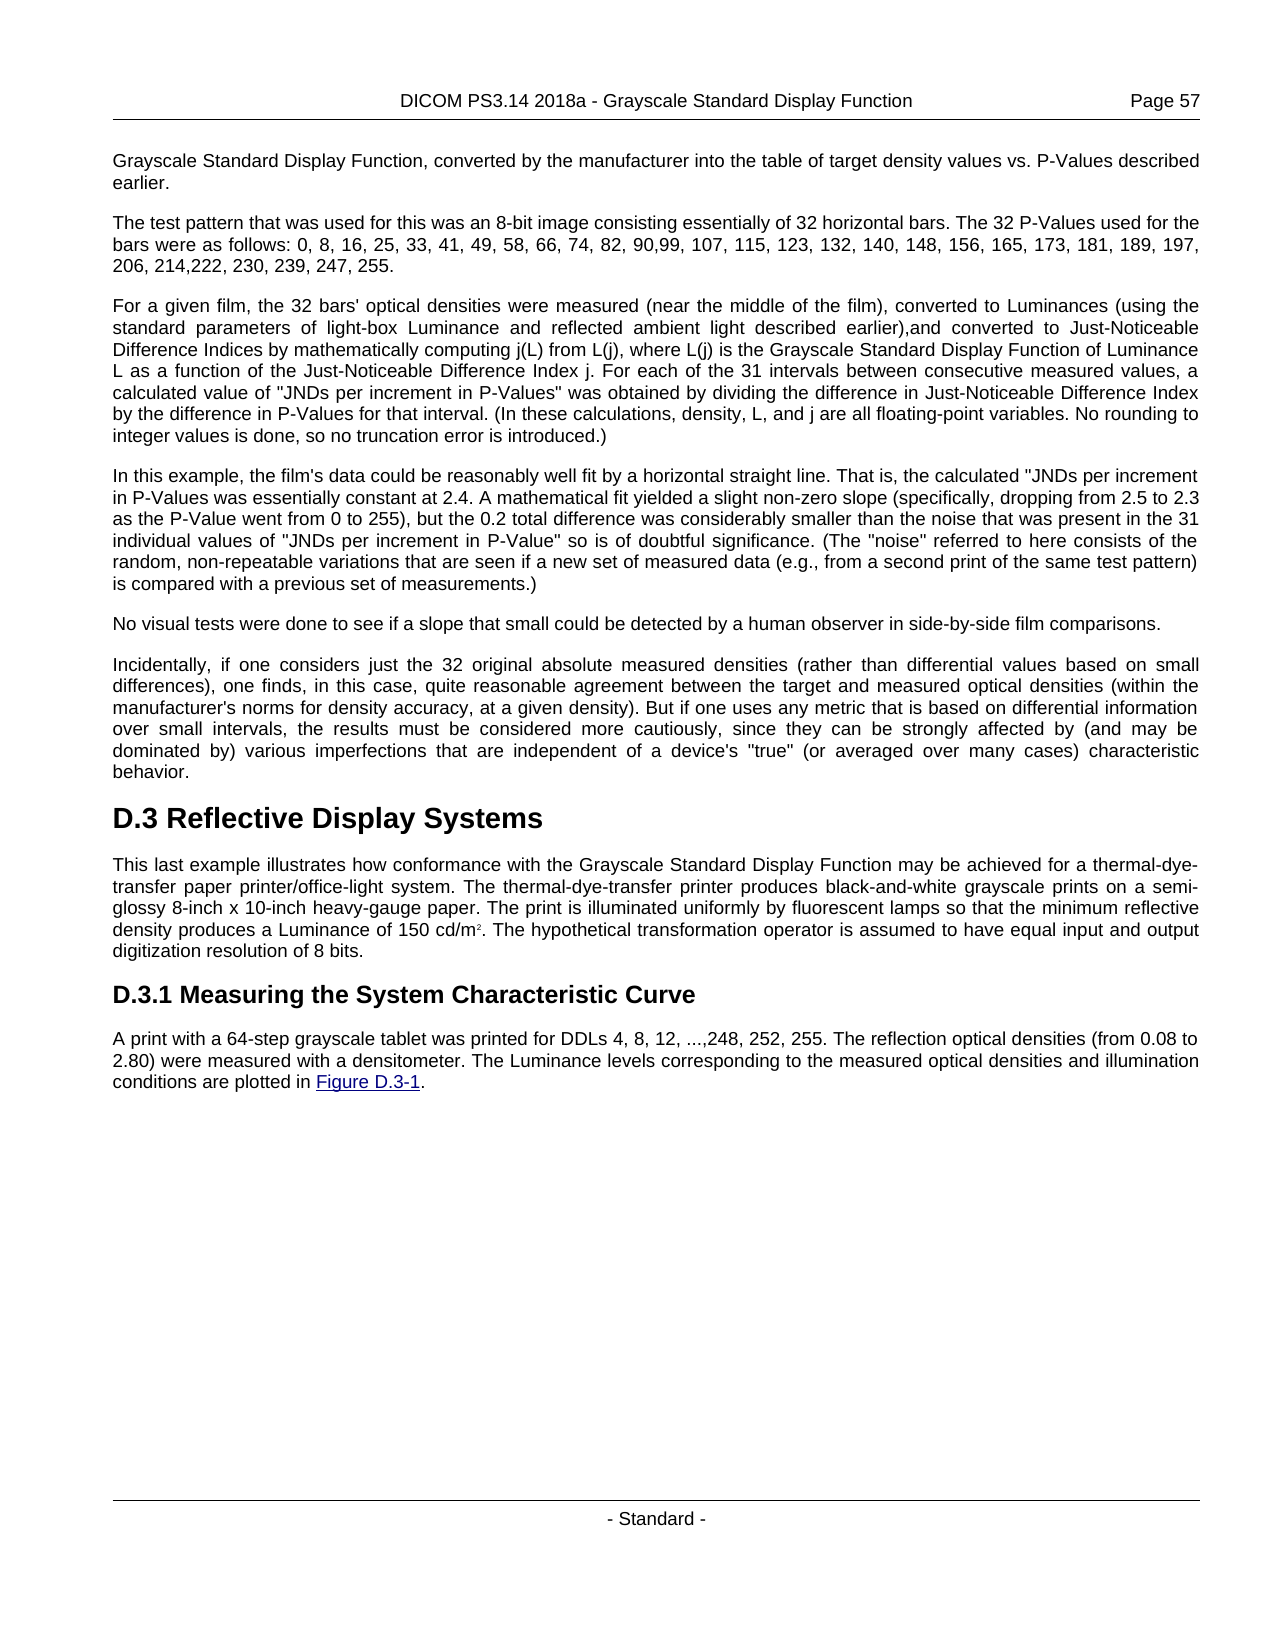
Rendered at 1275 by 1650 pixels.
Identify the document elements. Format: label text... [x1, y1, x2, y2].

text In this example, the film's data could be reasonably well fit by a horizontal straight line. That is, the calculated "JNDs per increment in P-Values was essentially constant at 2.4. A mathematical fit yielded a slight non-zero slope (specifically, dropping from 2.5 to 2.3 as the P-Value went from 0 to 255), but the 0.2 total difference was considerably smaller than the noise that was present in the 31 individual values of "JNDs per increment in P-Value" so is of doubtful significance. (The "noise" referred to here consists of the random, non-repeatable variations that are seen if a new set of measured data (e.g., from a second print of the same test pattern) is compared with a previous set of measurements.) [112, 465, 1200, 594]
text For a given film, the 32 bars' optical densities were measured (near the middle of the film), converted to Luminances (using the standard parameters of light-box Luminance and reflected ambient light described earlier),and converted to Just-Noticeable Difference Indices by mathematically computing j(L) from L(j), where L(j) is the Grayscale Standard Display Function of Luminance L as a function of the Just-Noticeable Difference Index j. For each of the 31 intervals between consecutive measured values, a calculated value of "JNDs per increment in P-Values" was obtained by dividing the difference in Just-Noticeable Difference Index by the difference in P-Values for that interval. (In these calculations, density, L, and j are all floating-point variables. No rounding to integer values is done, so no truncation error is introduced.) [112, 295, 1200, 446]
text The test pattern that was used for this was an 8-bit image consisting essentially of 32 horizontal bars. The 32 P-Values used for the bars were as follows: 0, 8, 16, 25, 33, 41, 49, 58, 66, 74, 82, 90,99, 107, 115, 123, 132, 140, 148, 156, 165, 173, 181, 189, 197, 206, 214,222, 230, 239, 247, 255. [112, 212, 1200, 277]
text D.3 Reflective Display Systems [112, 802, 1200, 835]
text This last example illustrates how conformance with the Grayscale Standard Display Function may be achieved for a thermal-dye-transfer paper printer/office-light system. The thermal-dye-transfer printer produces black-and-white grayscale prints on a semi-glossy 8-inch x 10-inch heavy-gauge paper. The print is illuminated uniformly by fluorescent lamps so that the minimum reflective density produces a Luminance of 150 cd/m2. The hypothetical transformation operator is assumed to have equal input and output digitization resolution of 8 bits. [112, 854, 1200, 962]
text Grayscale Standard Display Function, converted by the manufacturer into the table of target density values vs. P-Values described earlier. [112, 150, 1200, 193]
text A print with a 64-step grayscale tablet was printed for DDLs 4, 8, 12, ...,248, 252, 255. The reflection optical densities (from 0.08 to 2.80) were measured with a densitometer. The Luminance levels corresponding to the measured optical densities and illumination conditions are plotted in Figure D.3-1. [112, 1028, 1200, 1093]
text Incidentally, if one considers just the 32 original absolute measured densities (rather than differential values based on small differences), one finds, in this case, quite reasonable agreement between the target and measured optical densities (within the manufacturer's norms for density accuracy, at a given density). But if one uses any metric that is based on differential information over small intervals, the results must be considered more cautiously, since they can be strongly affected by (and may be dominated by) various imperfections that are independent of a device's "true" (or averaged over many cases) characteristic behavior. [112, 653, 1200, 783]
text No visual tests were done to see if a slope that small could be detected by a human observer in side-by-side film comparisons. [112, 613, 1200, 635]
text D.3.1 Measuring the System Characteristic Curve [112, 980, 1200, 1009]
